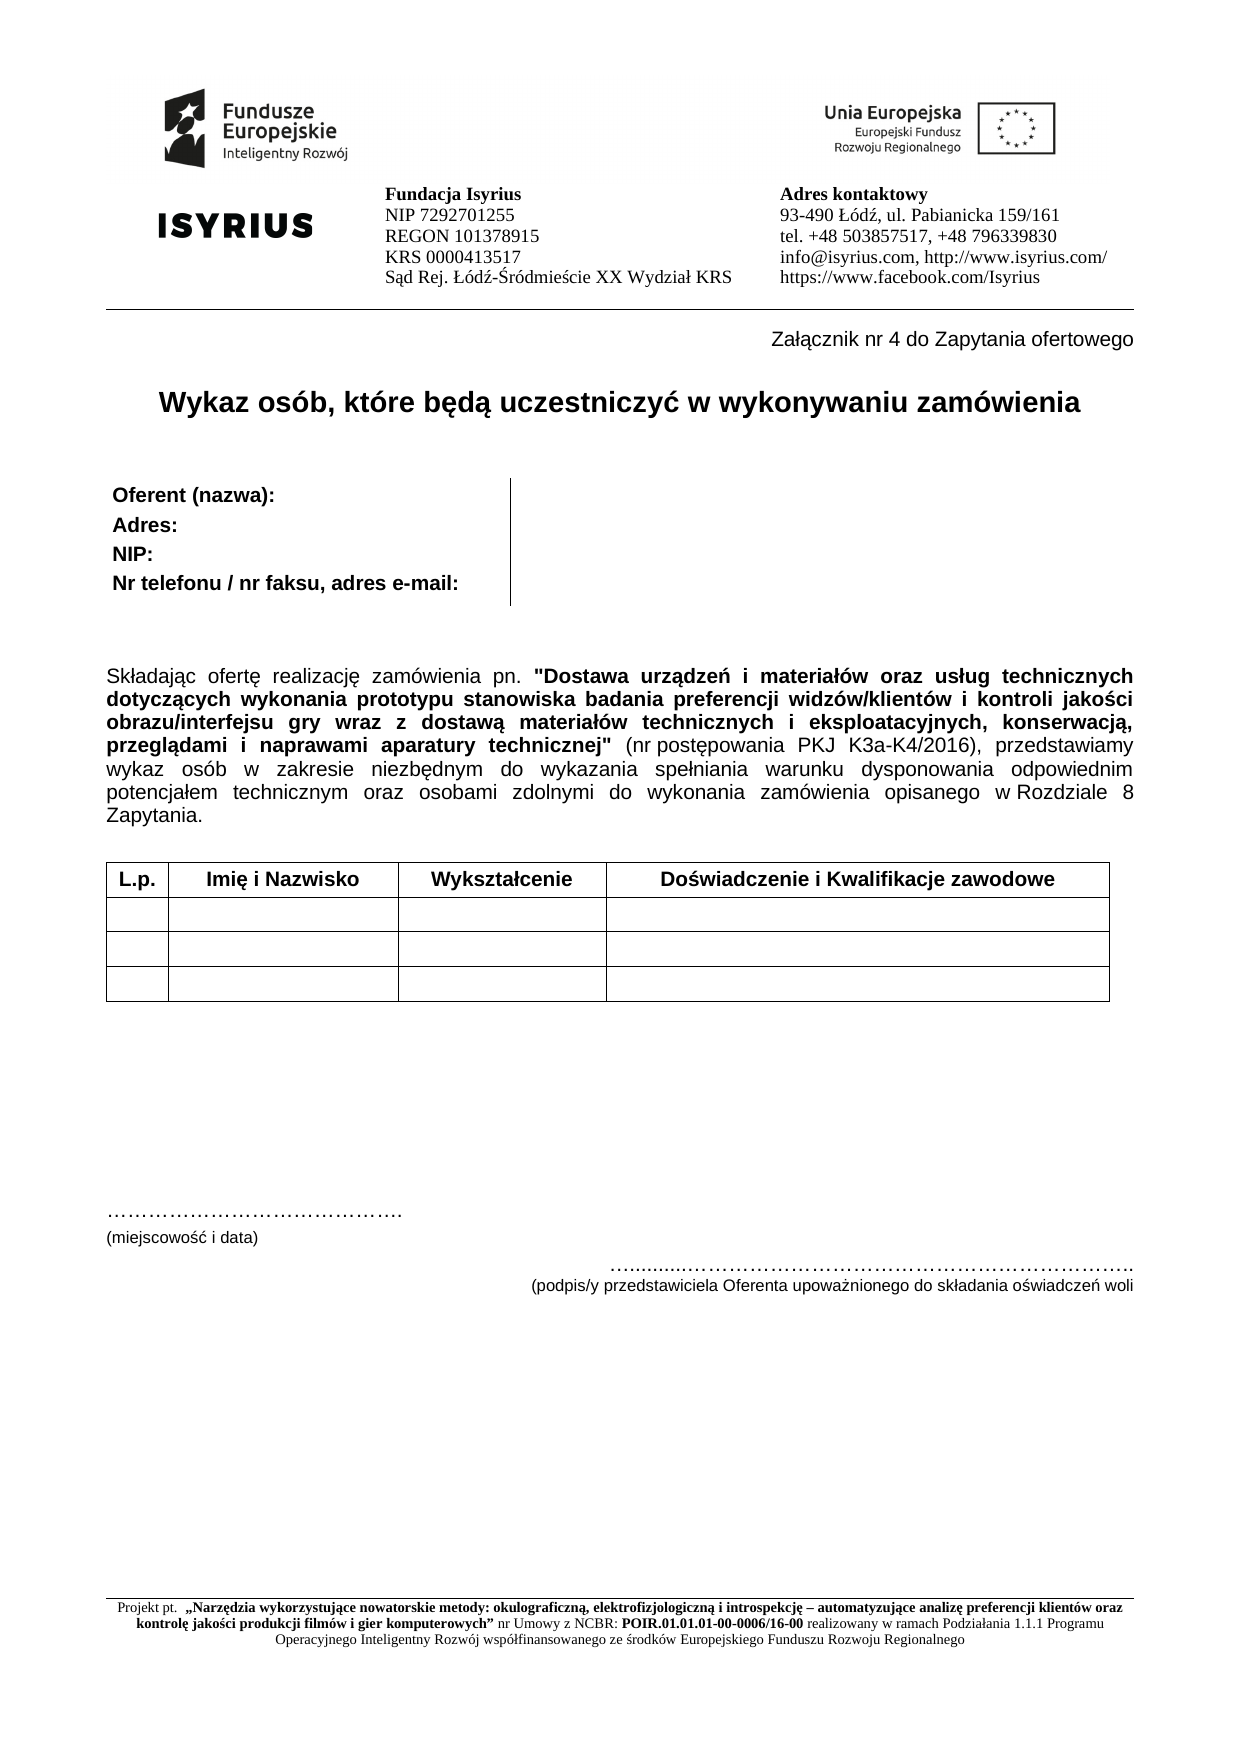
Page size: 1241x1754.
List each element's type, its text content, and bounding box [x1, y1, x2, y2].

picture [158, 213, 313, 238]
table_cell [399, 967, 606, 1001]
text …..........……………………………………………………….. [106, 1253, 1134, 1276]
text ……………………………………. [106, 1199, 1134, 1222]
text Załącznik nr 4 do Zapytania ofertowego [106, 327, 1134, 351]
table_cell [107, 967, 168, 1001]
text (podpis/y przedstawiciela Oferenta upoważnionego do składania oświadczeń woli [106, 1276, 1134, 1295]
text Składając ofertę realizację zamówienia pn. "Dostawa urządzeń i materiałów oraz usług technicznych dotyczących wykonania prototypu stanowiska badania preferencji widzów/klientów i kontroli jakości obrazu/interfejsu gry wraz z dostawą materiałów technicznych i eksploatacyjnych, konserwacją, przeglądami i naprawami aparatury technicznej" (nr postępowania PKJ K3a-K4/2016), przedstawiamy wykaz osób w zakresie niezbędnym do wykazania spełniania warunku dysponowania odpowiednim potencjałem technicznym oraz osobami zdolnymi do wykonania zamówienia opisanego w Rozdziale 8 Zapytania. [106, 664, 1134, 827]
table_cell [399, 898, 606, 931]
table_cell [607, 932, 1109, 966]
table_header Imię i Nazwisko [169, 863, 398, 897]
table_cell [399, 932, 606, 966]
text (miejscowość i data) [106, 1228, 1134, 1247]
table_cell [169, 932, 398, 966]
table_cell [607, 967, 1109, 1001]
table_header Doświadczenie i Kwalifikacje zawodowe [607, 863, 1109, 897]
table_cell [107, 898, 168, 931]
table_header Wykształcenie [399, 863, 606, 897]
table_cell [169, 898, 398, 931]
table_header Oferent (nazwa): Adres: NIP: Nr telefonu / nr faksu, adres e-mail: [106, 478, 510, 606]
text Wykaz osób, które będą uczestniczyć w wykonywaniu zamówienia [106, 386, 1134, 418]
table_cell [169, 967, 398, 1001]
table_cell [607, 898, 1109, 931]
picture [106, 75, 1111, 184]
table_cell [107, 932, 168, 966]
table_header L.p. [107, 863, 168, 897]
table_header [511, 478, 1134, 606]
